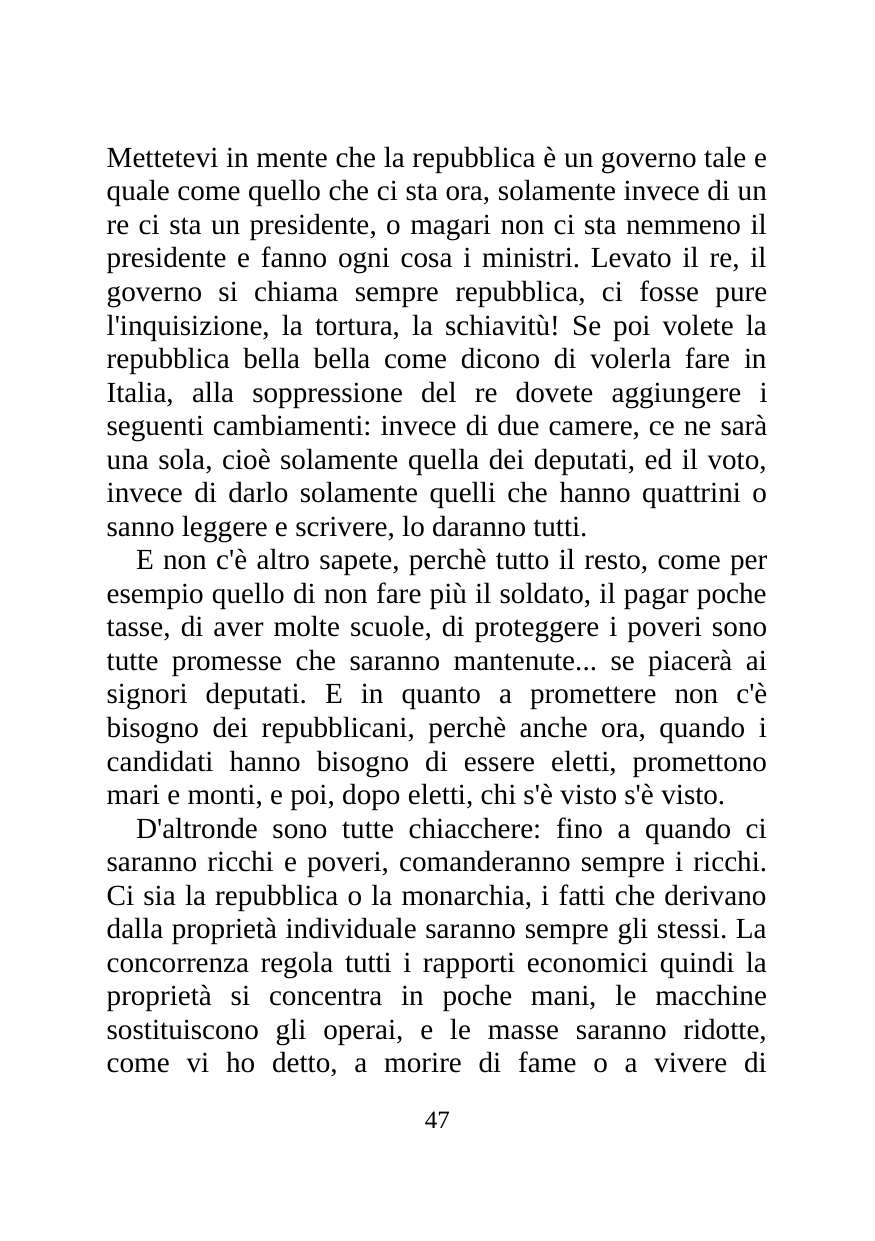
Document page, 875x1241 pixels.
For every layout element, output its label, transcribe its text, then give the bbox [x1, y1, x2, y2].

text D'altronde sono tutte chiacchere: fino a quando ci saranno ricchi e poveri, comanderanno sempre i ricchi. Ci sia la repubblica o la monarchia, i fatti che derivano dalla proprietà individuale saranno sempre gli stessi. La concorrenza regola tutti i rapporti economici quindi la proprietà si concentra in poche mani, le macchine sostituiscono gli operai, e le masse saranno ridotte, come vi ho detto, a morire di fame o a vivere di [106, 811, 768, 1079]
text E non c'è altro sapete, perchè tutto il resto, come per esempio quello di non fare più il soldato, il pagar poche tasse, di aver molte scuole, di proteggere i poveri sono tutte promesse che saranno mantenute... se piacerà ai signori deputati. E in quanto a promettere non c'è bisogno dei repubblicani, perchè anche ora, quando i candidati hanno bisogno di essere eletti, promettono mari e monti, e poi, dopo eletti, chi s'è visto s'è visto. [106, 542, 768, 811]
text Mettetevi in mente che la repubblica è un governo tale e quale come quello che ci sta ora, solamente invece di un re ci sta un presidente, o magari non ci sta nemmeno il presidente e fanno ogni cosa i ministri. Levato il re, il governo si chiama sempre repubblica, ci fosse pure l'inquisizione, la tortura, la schiavitù! Se poi volete la repubblica bella bella come dicono di volerla fare in Italia, alla soppressione del re dovete aggiungere i seguenti cambiamenti: invece di due camere, ce ne sarà una sola, cioè solamente quella dei deputati, ed il voto, invece di darlo solamente quelli che hanno quattrini o sanno leggere e scrivere, lo daranno tutti. [106, 140, 768, 542]
